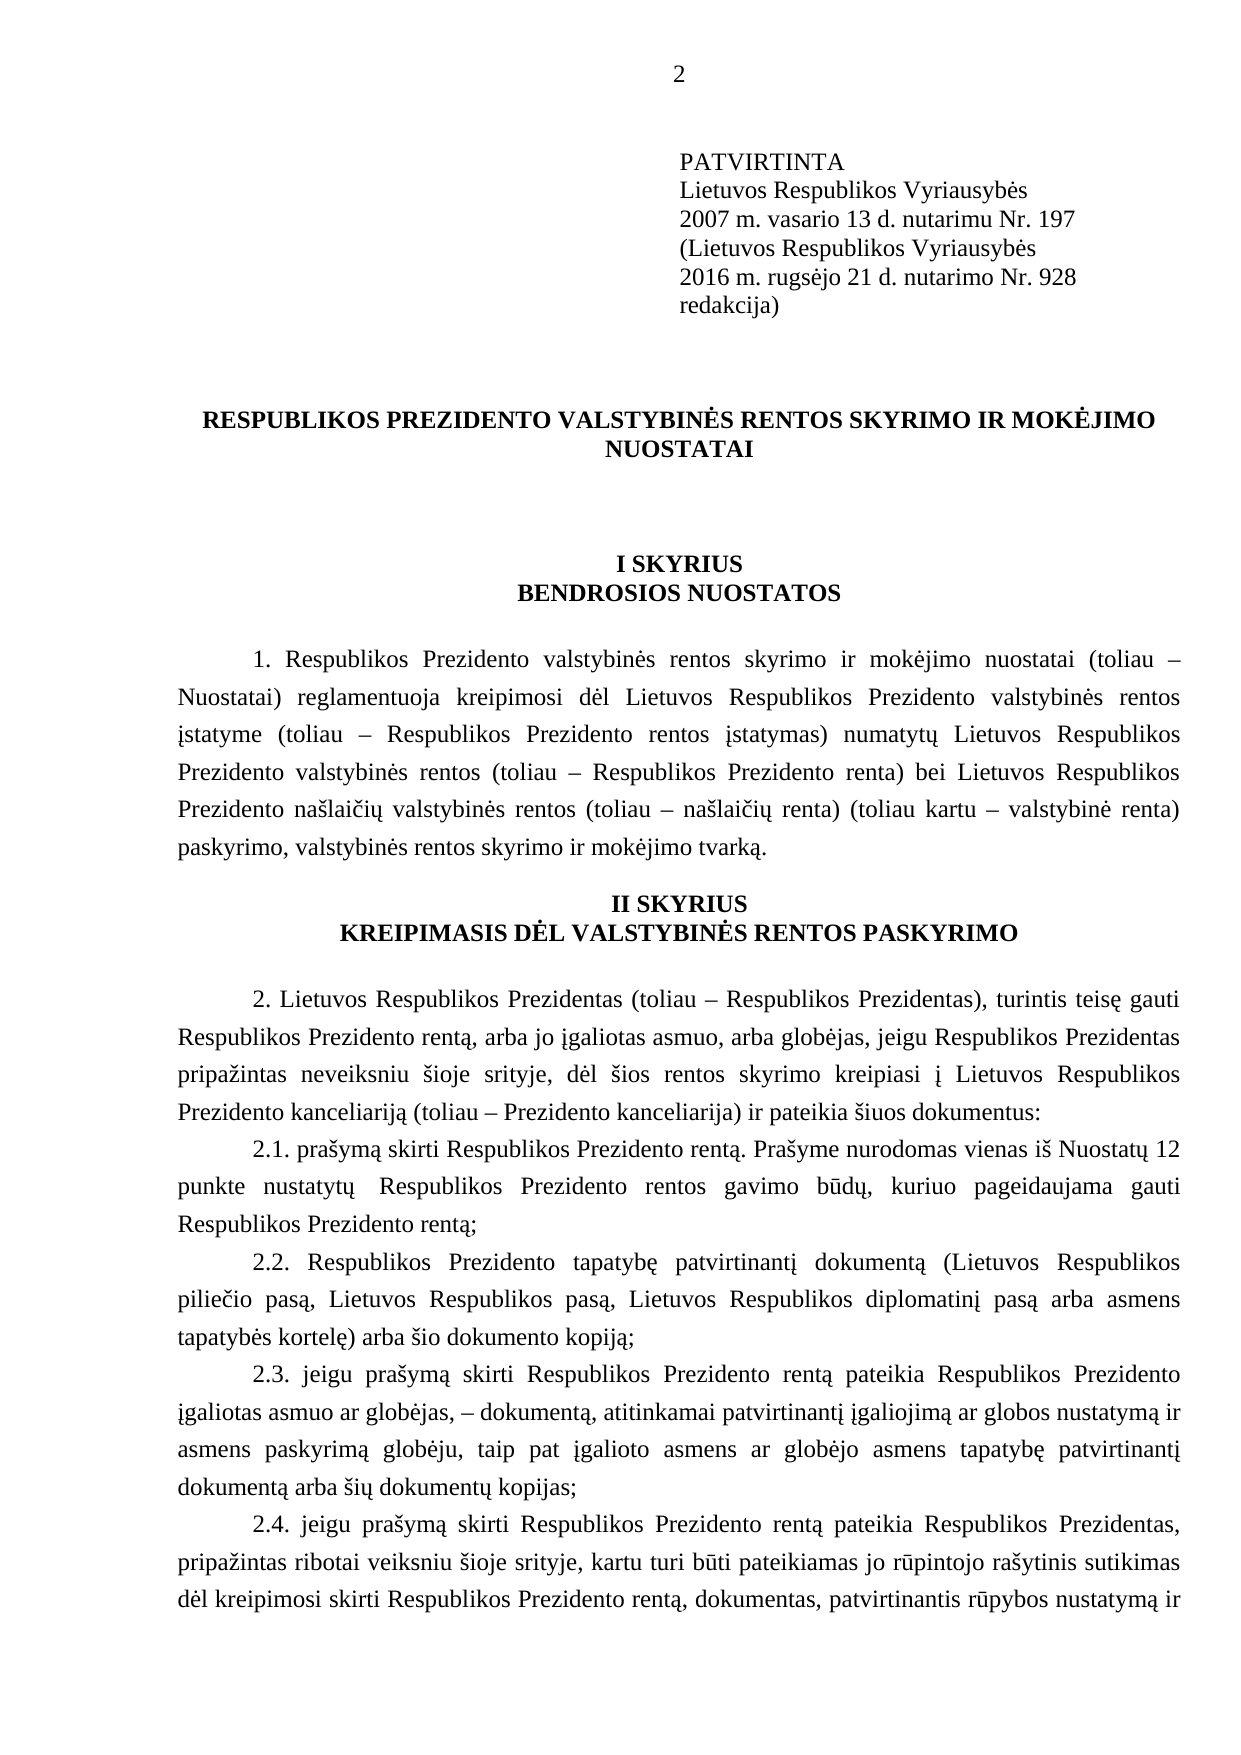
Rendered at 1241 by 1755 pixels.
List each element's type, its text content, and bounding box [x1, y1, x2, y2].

text PATVIRTINTA Lietuvos Respublikos Vyriausybės 2007 m. vasario 13 d. nutarimu Nr. 197 (Lietuvos Respublikos Vyriausybės 2016 m. rugsėjo 21 d. nutarimo Nr. 928 redakcija) [679, 147, 1181, 319]
text II SKYRIUS [177, 889, 1181, 918]
text KREIPIMASIS DĖL VALSTYBINĖS RENTOS PASKYRIMO [177, 918, 1181, 947]
text 2.3. jeigu prašymą skirti Respublikos Prezidento rentą pateikia Respublikos Prezidento įgaliotas asmuo ar globėjas, – dokumentą, atitinkamai patvirtinantį įgaliojimą ar globos nustatymą ir asmens paskyrimą globėju, taip pat įgalioto asmens ar globėjo asmens tapatybę patvirtinantį dokumentą arba šių dokumentų kopijas; [177, 1351, 1181, 1501]
text 2.2. Respublikos Prezidento tapatybę patvirtinantį dokumentą (Lietuvos Respublikos piliečio pasą, Lietuvos Respublikos pasą, Lietuvos Respublikos diplomatinį pasą arba asmens tapatybės kortelę) arba šio dokumento kopiją; [177, 1238, 1181, 1351]
text RESPUBLIKOS PREZIDENTO VALSTYBINĖS RENTOS SKYRIMO IR MOKĖJIMO NUOSTATAI [177, 406, 1181, 463]
text 2. Lietuvos Respublikos Prezidentas (toliau – Respublikos Prezidentas), turintis teisę gauti Respublikos Prezidento rentą, arba jo įgaliotas asmuo, arba globėjas, jeigu Respublikos Prezidentas pripažintas neveiksniu šioje srityje, dėl šios rentos skyrimo kreipiasi į Lietuvos Respublikos Prezidento kanceliariją (toliau – Prezidento kanceliarija) ir pateikia šiuos dokumentus: [177, 976, 1181, 1126]
text 1. Respublikos Prezidento valstybinės rentos skyrimo ir mokėjimo nuostatai (toliau –Nuostatai) reglamentuoja kreipimosi dėl Lietuvos Respublikos Prezidento valstybinės rentos įstatyme (toliau – Respublikos Prezidento rentos įstatymas) numatytų Lietuvos Respublikos Prezidento valstybinės rentos (toliau – Respublikos Prezidento renta) bei Lietuvos Respublikos Prezidento našlaičių valstybinės rentos (toliau – našlaičių renta) (toliau kartu – valstybinė renta) paskyrimo, valstybinės rentos skyrimo ir mokėjimo tvarką. [177, 636, 1181, 861]
text BENDROSIOS NUOSTATOS [177, 578, 1181, 607]
text I SKYRIUS [177, 549, 1181, 578]
text 2.1. prašymą skirti Respublikos Prezidento rentą. Prašyme nurodomas vienas iš Nuostatų 12 punkte nustatytų Respublikos Prezidento rentos gavimo būdų, kuriuo pageidaujama gauti Respublikos Prezidento rentą; [177, 1126, 1181, 1238]
text 2.4. jeigu prašymą skirti Respublikos Prezidento rentą pateikia Respublikos Prezidentas, pripažintas ribotai veiksniu šioje srityje, kartu turi būti pateikiamas jo rūpintojo rašytinis sutikimas dėl kreipimosi skirti Respublikos Prezidento rentą, dokumentas, patvirtinantis rūpybos nustatymą ir [177, 1501, 1181, 1613]
